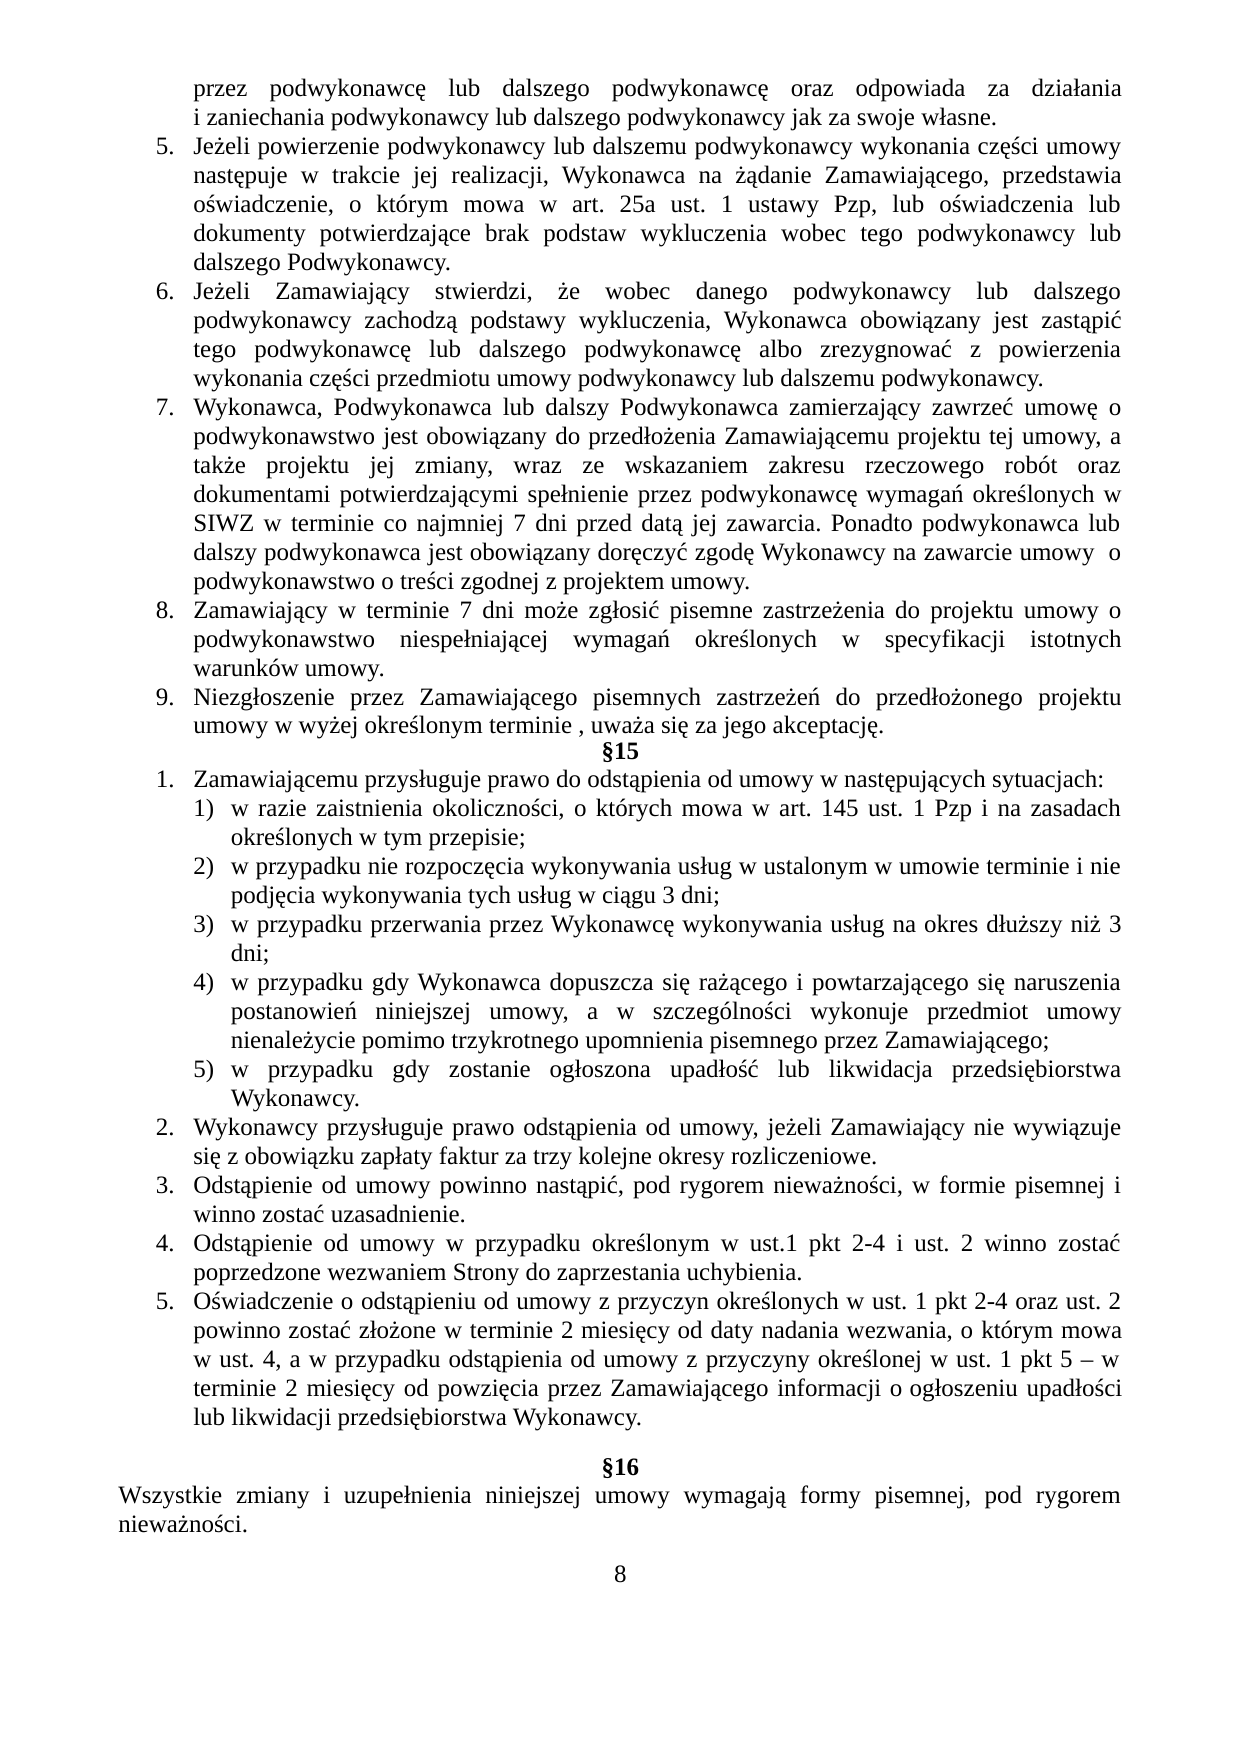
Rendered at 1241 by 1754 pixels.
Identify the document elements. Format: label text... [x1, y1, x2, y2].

text §16 [118, 1456, 1122, 1481]
list w przypadku przerwania przez Wykonawcę wykonywania usług na okres dłuższy niż 3 dni; [193, 909, 1122, 967]
list Odstąpienie od umowy powinno nastąpić, pod rygorem nieważności, w formie pisemnej i winno zostać uzasadnienie. [156, 1170, 1122, 1228]
list w przypadku nie rozpoczęcia wykonywania usług w ustalonym w umowie terminie i nie podjęcia wykonywania tych usług w ciągu 3 dni; [193, 852, 1122, 909]
list Zamawiający w terminie 7 dni może zgłosić pisemne zastrzeżenia do projektu umowy o podwykonawstwo niespełniającej wymagań określonych w specyfikacji istotnych warunków umowy. [156, 595, 1122, 682]
list Niezgłoszenie przez Zamawiającego pisemnych zastrzeżeń do przedłożonego projektu umowy w wyżej określonym terminie , uważa się za jego akceptację. [156, 682, 1122, 740]
list Jeżeli Zamawiający stwierdzi, że wobec danego podwykonawcy lub dalszego podwykonawcy zachodzą podstawy wykluczenia, Wykonawca obowiązany jest zastąpić tego podwykonawcę lub dalszego podwykonawcę albo zrezygnować z powierzenia wykonania części przedmiotu umowy podwykonawcy lub dalszemu podwykonawcy. [156, 276, 1122, 392]
text §15 [118, 740, 1122, 765]
list Oświadczenie o odstąpieniu od umowy z przyczyn określonych w ust. 1 pkt 2-4 oraz ust. 2 powinno zostać złożone w terminie 2 miesięcy od daty nadania wezwania, o którym mowa w ust. 4, a w przypadku odstąpienia od umowy z przyczyny określonej w ust. 1 pkt 5 – w terminie 2 miesięcy od powzięcia przez Zamawiającego informacji o ogłoszeniu upadłości lub likwidacji przedsiębiorstwa Wykonawcy. [156, 1286, 1122, 1431]
list Odstąpienie od umowy w przypadku określonym w ust.1 pkt 2-4 i ust. 2 winno zostać poprzedzone wezwaniem Strony do zaprzestania uchybienia. [156, 1228, 1122, 1286]
list Zamawiającemu przysługuje prawo do odstąpienia od umowy w następujących sytuacjach: [156, 765, 1122, 794]
list w przypadku gdy Wykonawca dopuszcza się rażącego i powtarzającego się naruszenia postanowień niniejszej umowy, a w szczególności wykonuje przedmiot umowy nienależycie pomimo trzykrotnego upomnienia pisemnego przez Zamawiającego; [193, 967, 1122, 1054]
list przez podwykonawcę lub dalszego podwykonawcę oraz odpowiada za działania i zaniechania podwykonawcy lub dalszego podwykonawcy jak za swoje własne. [156, 74, 1122, 132]
list Wykonawca, Podwykonawca lub dalszy Podwykonawca zamierzający zawrzeć umowę o podwykonawstwo jest obowiązany do przedłożenia Zamawiającemu projektu tej umowy, a także projektu jej zmiany, wraz ze wskazaniem zakresu rzeczowego robót oraz dokumentami potwierdzającymi spełnienie przez podwykonawcę wymagań określonych w SIWZ w terminie co najmniej 7 dni przed datą jej zawarcia. Ponadto podwykonawca lub dalszy podwykonawca jest obowiązany doręczyć zgodę Wykonawcy na zawarcie umowy o podwykonawstwo o treści zgodnej z projektem umowy. [156, 392, 1122, 595]
list w razie zaistnienia okoliczności, o których mowa w art. 145 ust. 1 Pzp i na zasadach określonych w tym przepisie; [193, 794, 1122, 852]
list Wykonawcy przysługuje prawo odstąpienia od umowy, jeżeli Zamawiający nie wywiązuje się z obowiązku zapłaty faktur za trzy kolejne okresy rozliczeniowe. [156, 1112, 1122, 1170]
list w przypadku gdy zostanie ogłoszona upadłość lub likwidacja przedsiębiorstwa Wykonawcy. [193, 1054, 1122, 1112]
list Jeżeli powierzenie podwykonawcy lub dalszemu podwykonawcy wykonania części umowy następuje w trakcie jej realizacji, Wykonawca na żądanie Zamawiającego, przedstawia oświadczenie, o którym mowa w art. 25a ust. 1 ustawy Pzp, lub oświadczenia lub dokumenty potwierdzające brak podstaw wykluczenia wobec tego podwykonawcy lub dalszego Podwykonawcy. [156, 132, 1122, 276]
text Wszystkie zmiany i uzupełnienia niniejszej umowy wymagają formy pisemnej, pod rygorem nieważności. [118, 1481, 1122, 1539]
